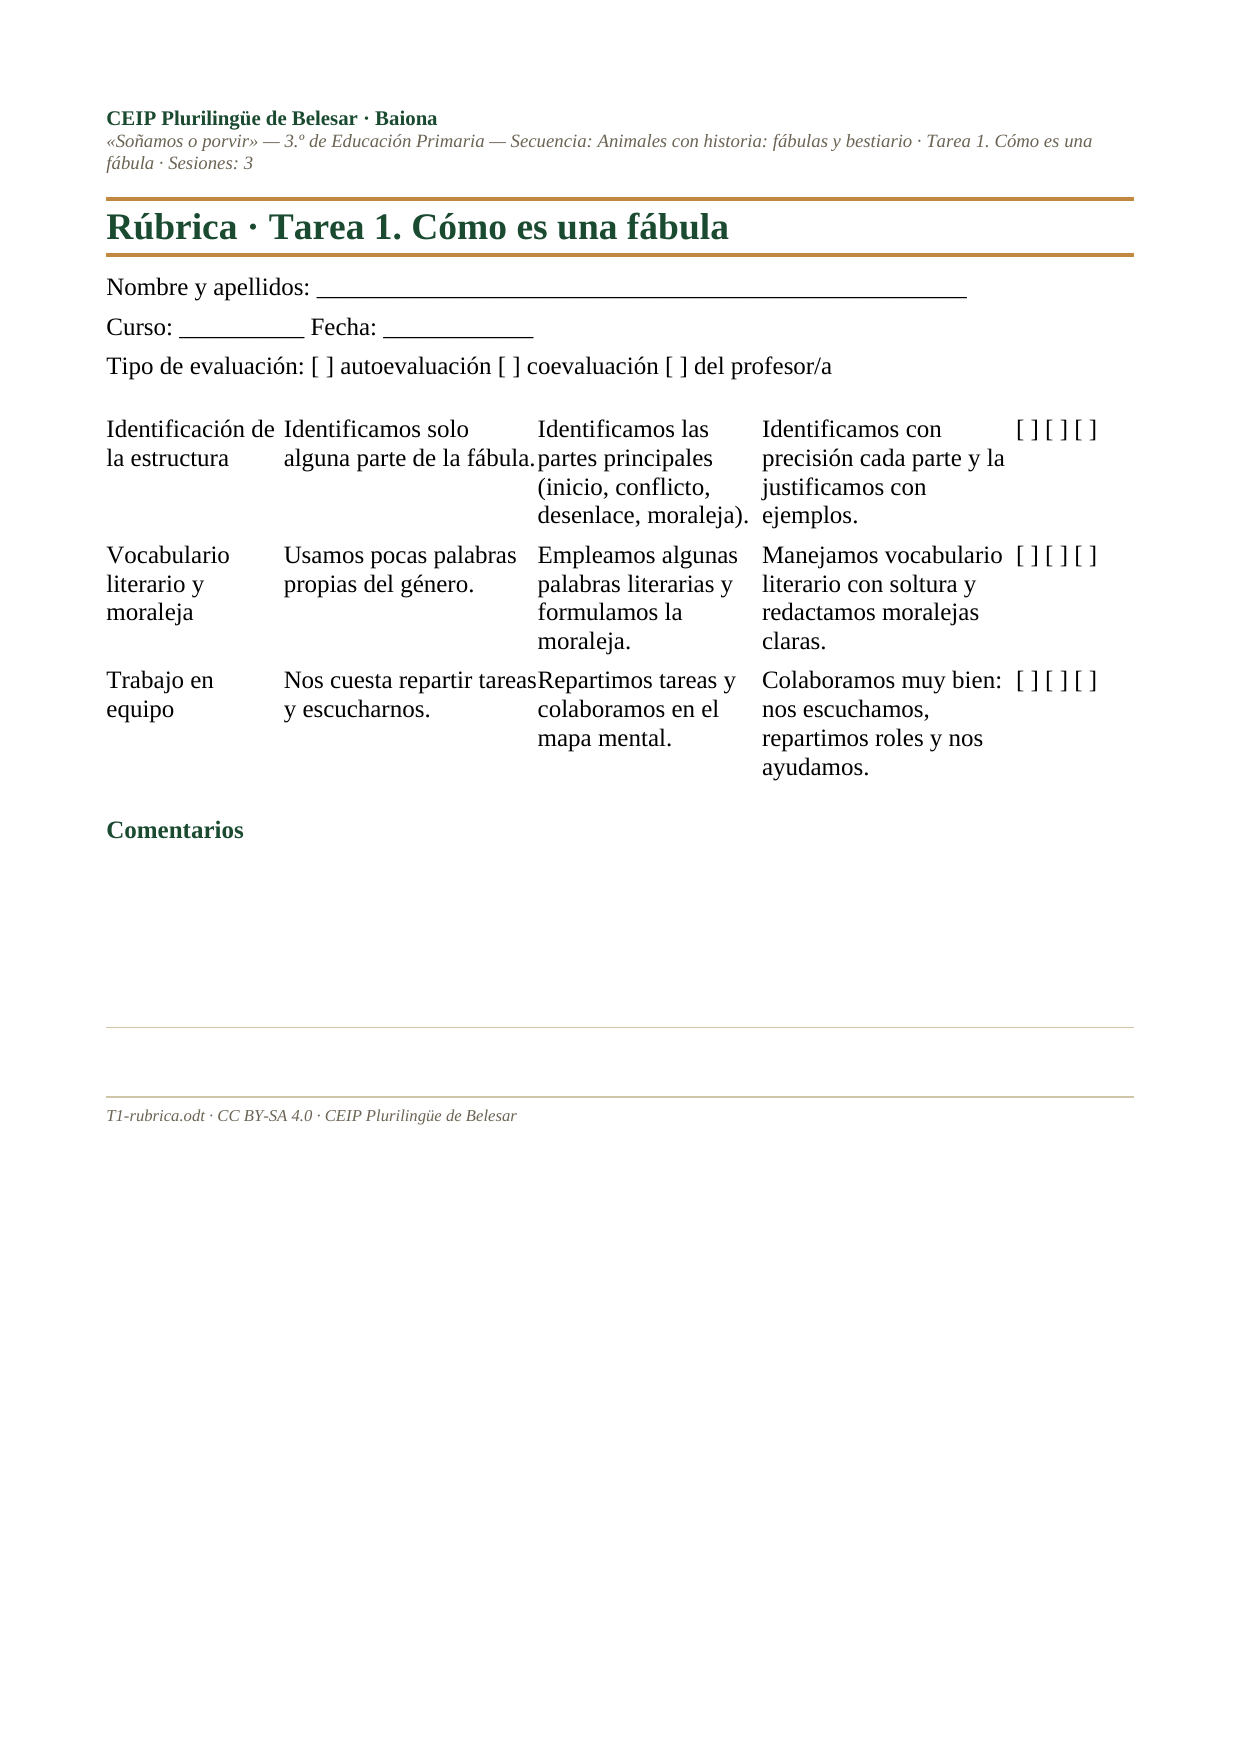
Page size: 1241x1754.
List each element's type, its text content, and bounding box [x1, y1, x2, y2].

table_cell Empleamos algunas palabras literarias y formulamos la moraleja. [538, 540, 762, 666]
text «Soñamos o porvir» — 3.º de Educación Primaria — Secuencia: Animales con historia: fábulas y bestiario · Tarea 1. Cómo es una fábula · Sesiones: 3 [106, 130, 1134, 173]
text CEIP Plurilingüe de Belesar · Baiona [106, 106, 1134, 130]
table_header Marca [1016, 390, 1134, 414]
table_cell Nos cuesta repartir tareas y escucharnos. [284, 666, 537, 791]
text Nombre y apellidos: ____________________________________________________ [106, 272, 1134, 301]
text T1-rubrica.odt · CC BY-SA 4.0 · CEIP Plurilingüe de Belesar [106, 1098, 1134, 1125]
table_cell Colaboramos muy bien: nos escuchamos, repartimos roles y nos ayudamos. [762, 666, 1016, 791]
table_header Lo estamos consiguiendo [284, 390, 537, 414]
table_cell Manejamos vocabulario literario con soltura y redactamos moralejas claras. [762, 540, 1016, 666]
text Curso: __________ Fecha: ____________ [106, 312, 1134, 340]
table_cell Vocabulario literario y moraleja [106, 540, 283, 666]
table_cell [ ] [ ] [ ] [1016, 666, 1134, 791]
table_cell Identificación de la estructura [106, 414, 283, 540]
table_cell Usamos pocas palabras propias del género. [284, 540, 537, 666]
table_cell Trabajo en equipo [106, 666, 283, 791]
table_cell Identificamos con precisión cada parte y la justificamos con ejemplos. [762, 414, 1016, 540]
table_cell Repartimos tareas y colaboramos en el mapa mental. [538, 666, 762, 791]
table_cell Identificamos solo alguna parte de la fábula. [284, 414, 537, 540]
text Rúbrica · Tarea 1. Cómo es una fábula [106, 201, 1134, 253]
table_cell [ ] [ ] [ ] [1016, 414, 1134, 540]
table_header ¡Muy bien! [762, 390, 1016, 414]
table_cell [ ] [ ] [ ] [1016, 540, 1134, 666]
table_header Aspecto [106, 390, 283, 414]
text Tipo de evaluación: [ ] autoevaluación [ ] coevaluación [ ] del profesor/a [106, 351, 1134, 380]
table_header Vamos bien [538, 390, 762, 414]
table_cell Identificamos las partes principales (inicio, conflicto, desenlace, moraleja). [538, 414, 762, 540]
text Comentarios [106, 815, 1134, 844]
